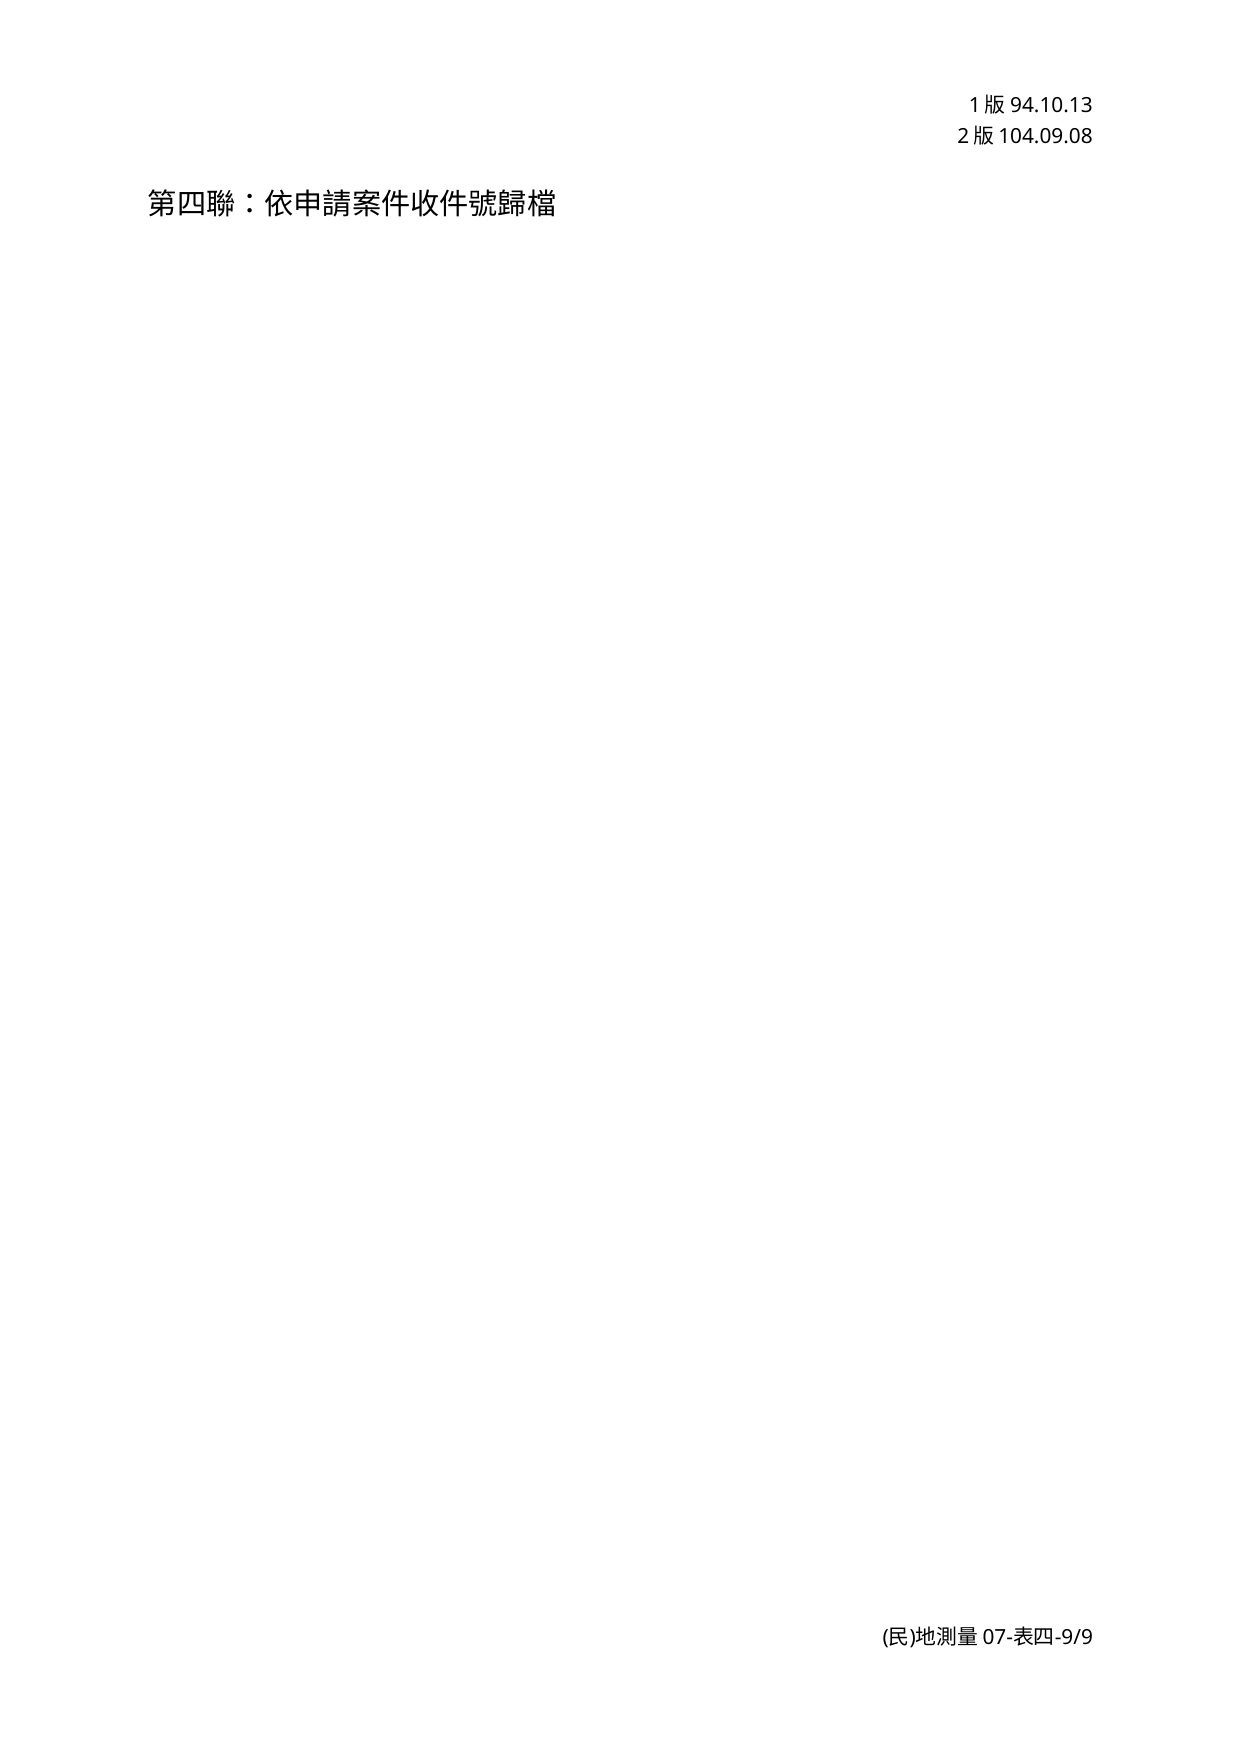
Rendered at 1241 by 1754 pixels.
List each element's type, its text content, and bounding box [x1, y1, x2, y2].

text 第四聯：依申請案件收件號歸檔 [148, 164, 1092, 239]
